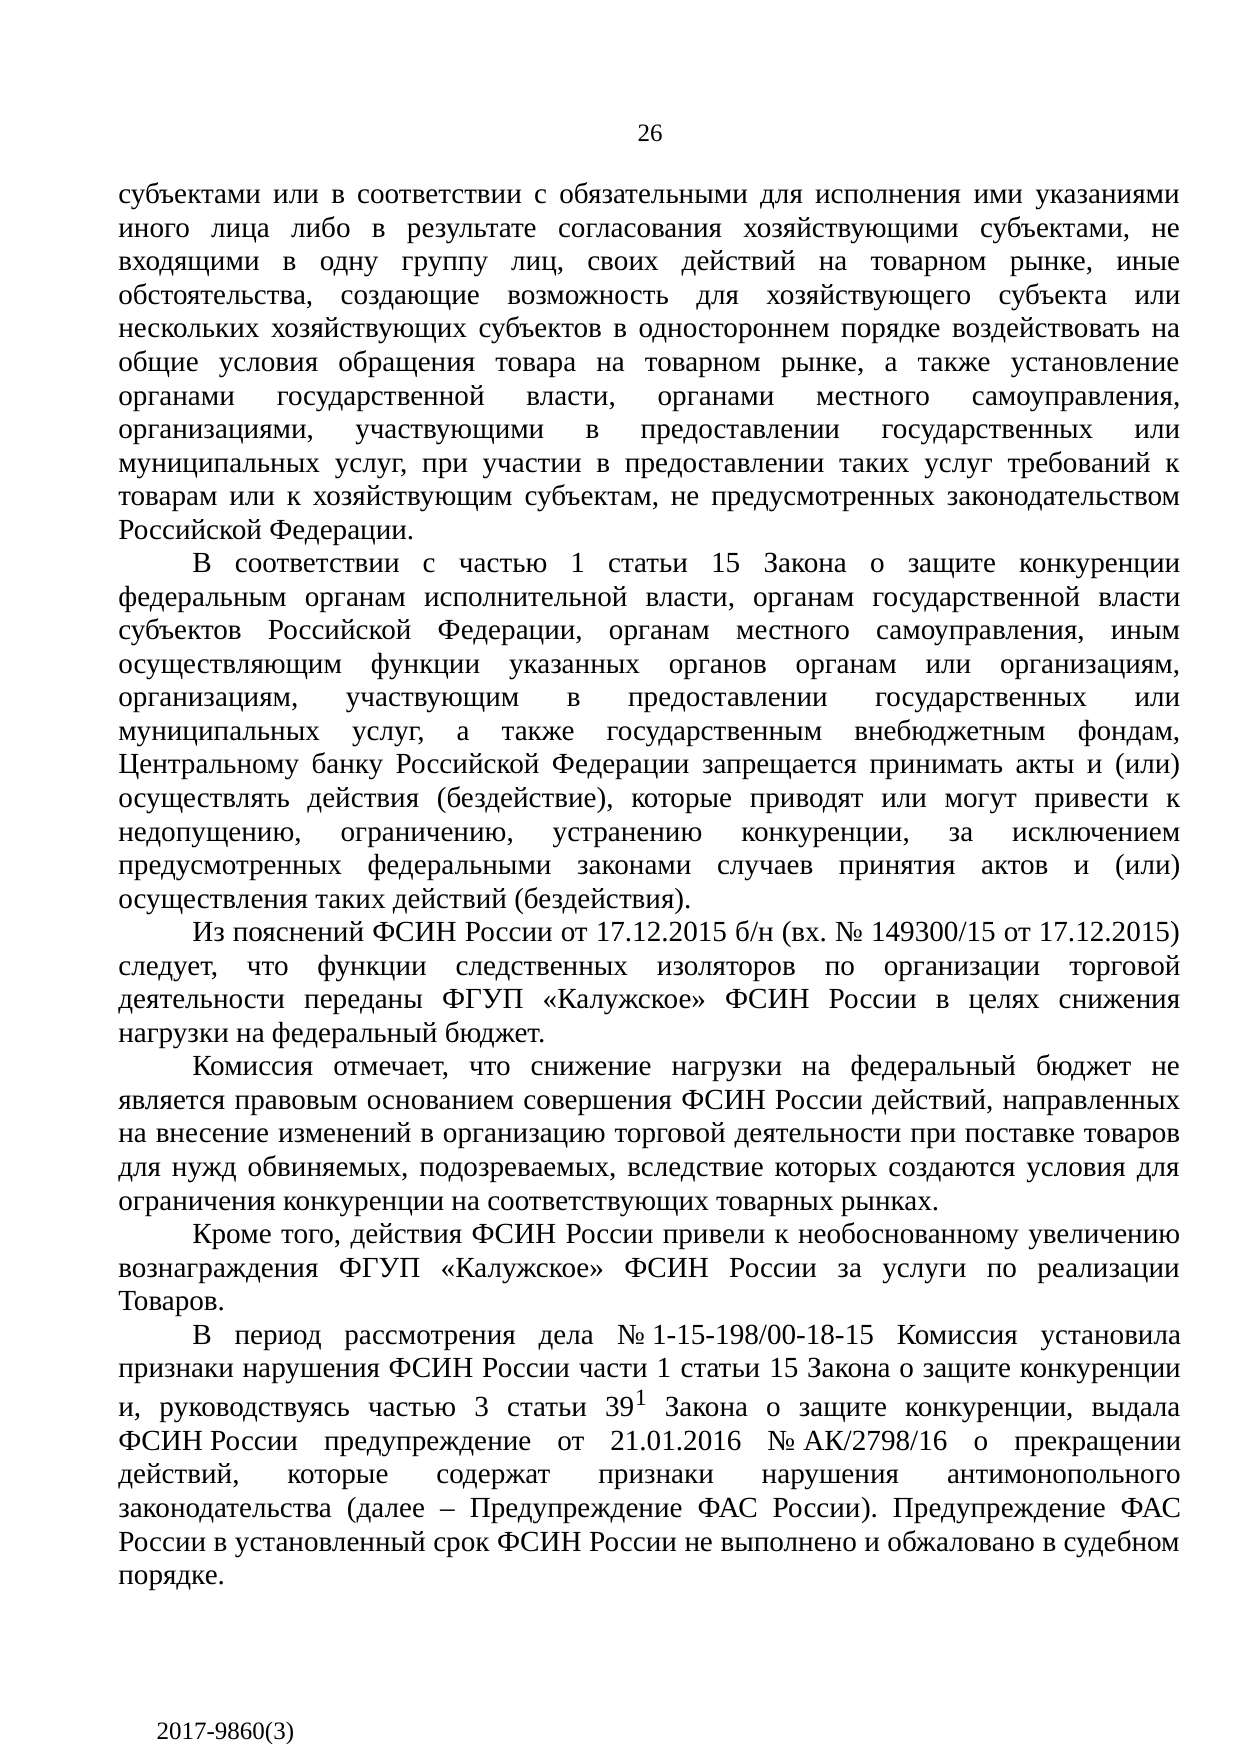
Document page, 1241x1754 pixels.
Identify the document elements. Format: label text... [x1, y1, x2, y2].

text субъектами или в соответствии с обязательными для исполнения ими указаниями иного лица либо в результате согласования хозяйствующими субъектами, не входящими в одну группу лиц, своих действий на товарном рынке, иные обстоятельства, создающие возможность для хозяйствующего субъекта или нескольких хозяйствующих субъектов в одностороннем порядке воздействовать на общие условия обращения товара на товарном рынке, а также установление органами государственной власти, органами местного самоуправления, организациями, участвующими в предоставлении государственных или муниципальных услуг, при участии в предоставлении таких услуг требований к товарам или к хозяйствующим субъектам, не предусмотренных законодательством Российской Федерации. [118, 176, 1181, 545]
text Комиссия отмечает, что снижение нагрузки на федеральный бюджет не является правовым основанием совершения ФСИН России действий, направленных на внесение изменений в организацию торговой деятельности при поставке товаров для нужд обвиняемых, подозреваемых, вследствие которых создаются условия для ограничения конкуренции на соответствующих товарных рынках. [118, 1048, 1181, 1216]
text Из пояснений ФСИН России от 17.12.2015 б/н (вх. № 149300/15 от 17.12.2015) следует, что функции следственных изоляторов по организации торговой деятельности переданы ФГУП «Калужское» ФСИН России в целях снижения нагрузки на федеральный бюджет. [118, 914, 1181, 1048]
text Кроме того, действия ФСИН России привели к необоснованному увеличению вознаграждения ФГУП «Калужское» ФСИН России за услуги по реализации Товаров. [118, 1216, 1181, 1317]
text В период рассмотрения дела № 1-15-198/00-18-15 Комиссия установила признаки нарушения ФСИН России части 1 статьи 15 Закона о защите конкуренции и, руководствуясь частью 3 статьи 391 Закона о защите конкуренции, выдала ФСИН России предупреждение от 21.01.2016 № АК/2798/16 о прекращении действий, которые содержат признаки нарушения антимонопольного законодательства (далее – Предупреждение ФАС России). Предупреждение ФАС России в установленный срок ФСИН России не выполнено и обжаловано в судебном порядке. [118, 1317, 1181, 1591]
text В соответствии с частью 1 статьи 15 Закона о защите конкуренции федеральным органам исполнительной власти, органам государственной власти субъектов Российской Федерации, органам местного самоуправления, иным осуществляющим функции указанных органов органам или организациям, организациям, участвующим в предоставлении государственных или муниципальных услуг, а также государственным внебюджетным фондам, Центральному банку Российской Федерации запрещается принимать акты и (или) осуществлять действия (бездействие), которые приводят или могут привести к недопущению, ограничению, устранению конкуренции, за исключением предусмотренных федеральными законами случаев принятия актов и (или) осуществления таких действий (бездействия). [118, 545, 1181, 914]
